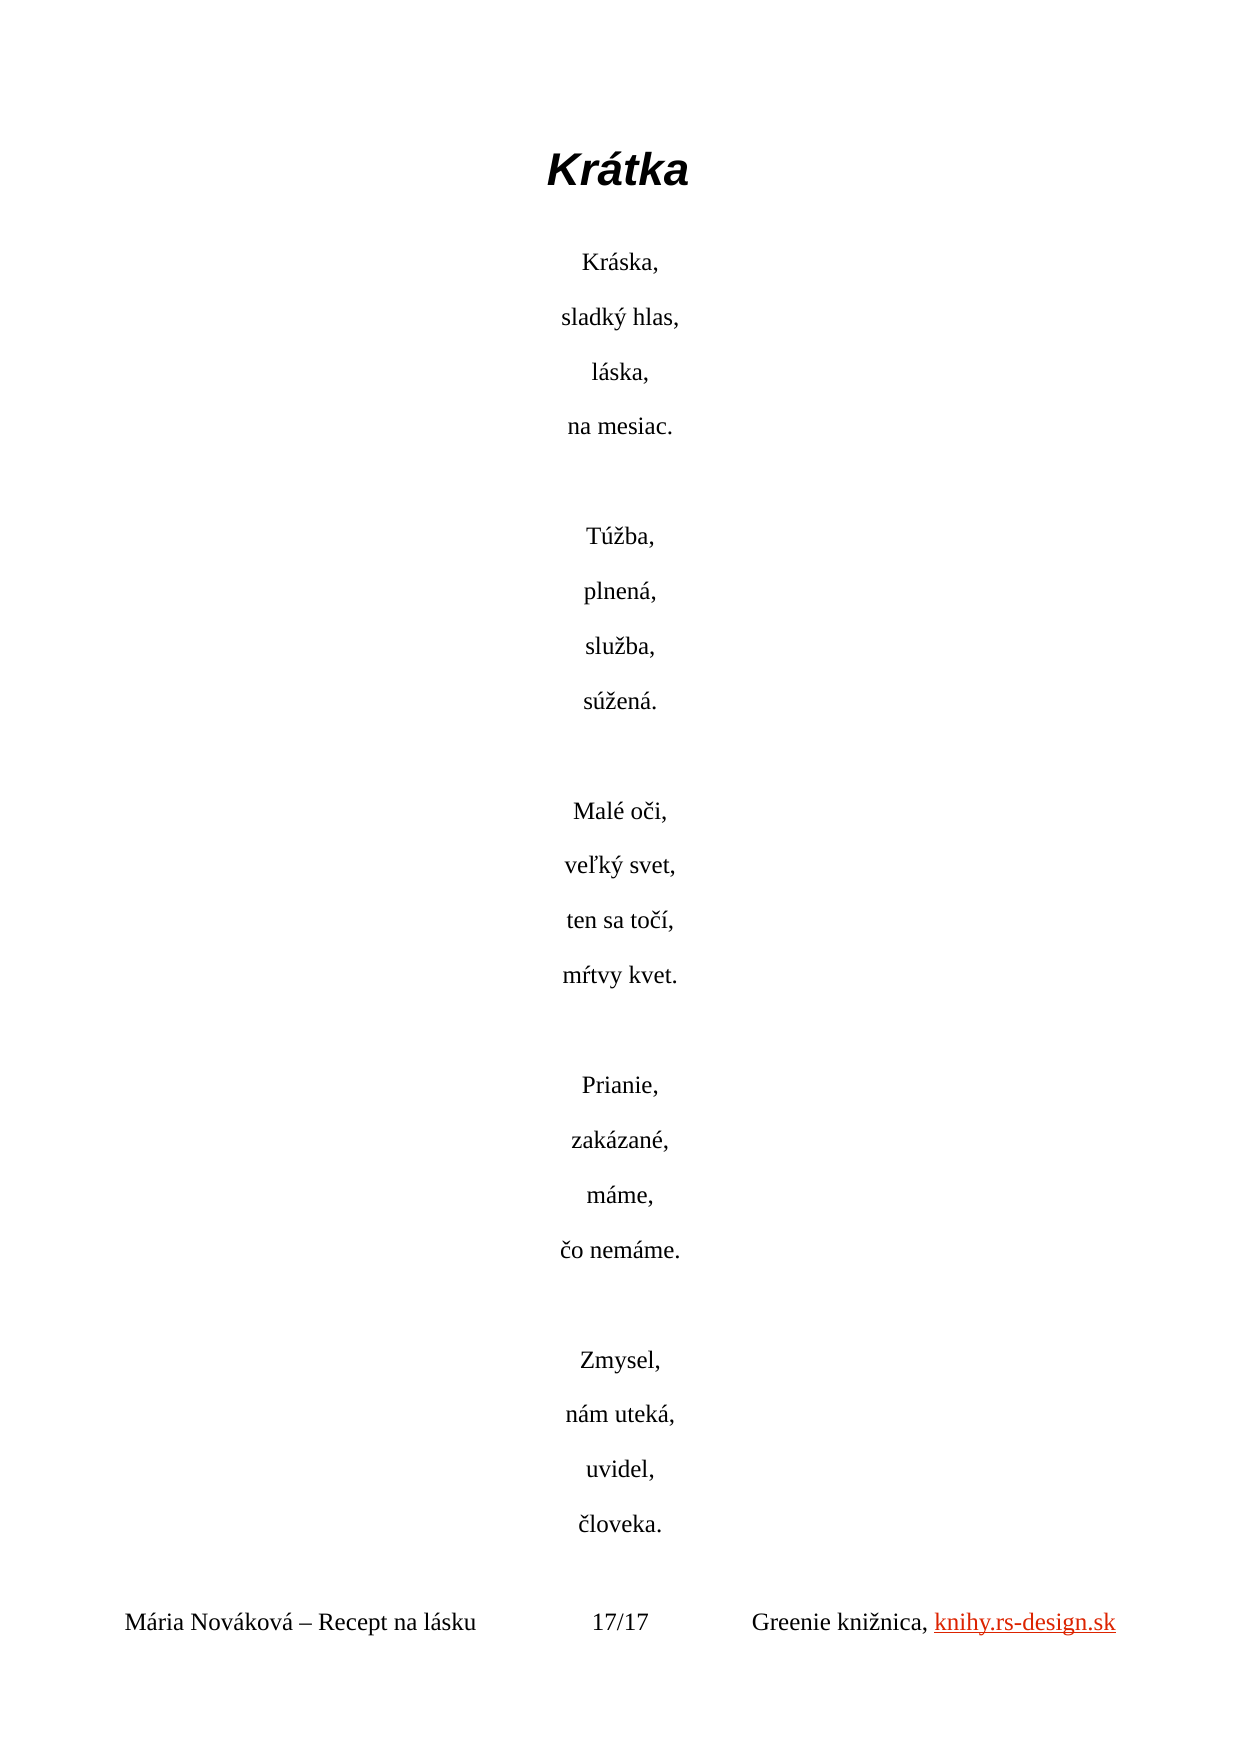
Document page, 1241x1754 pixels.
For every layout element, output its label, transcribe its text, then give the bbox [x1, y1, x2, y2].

text Túžba, [118, 521, 1122, 550]
text mŕtvy kvet. [118, 960, 1122, 989]
text láska, [118, 357, 1122, 385]
text čo nemáme. [118, 1235, 1122, 1264]
text zakázané, [118, 1125, 1122, 1154]
text človeka. [118, 1509, 1122, 1538]
text Malé oči, [118, 796, 1122, 824]
text uvidel, [118, 1454, 1122, 1483]
text plnená, [118, 576, 1122, 605]
text na mesiac. [118, 411, 1122, 440]
subtitle Krátka [118, 143, 1122, 196]
text sladký hlas, [118, 302, 1122, 330]
text ten sa točí, [118, 906, 1122, 934]
text veľký svet, [118, 851, 1122, 879]
text Prianie, [118, 1070, 1122, 1099]
text nám uteká, [118, 1399, 1122, 1428]
text služba, [118, 631, 1122, 660]
text Kráska, [118, 247, 1122, 276]
text Zmysel, [118, 1345, 1122, 1373]
text máme, [118, 1180, 1122, 1209]
text súžená. [118, 686, 1122, 715]
